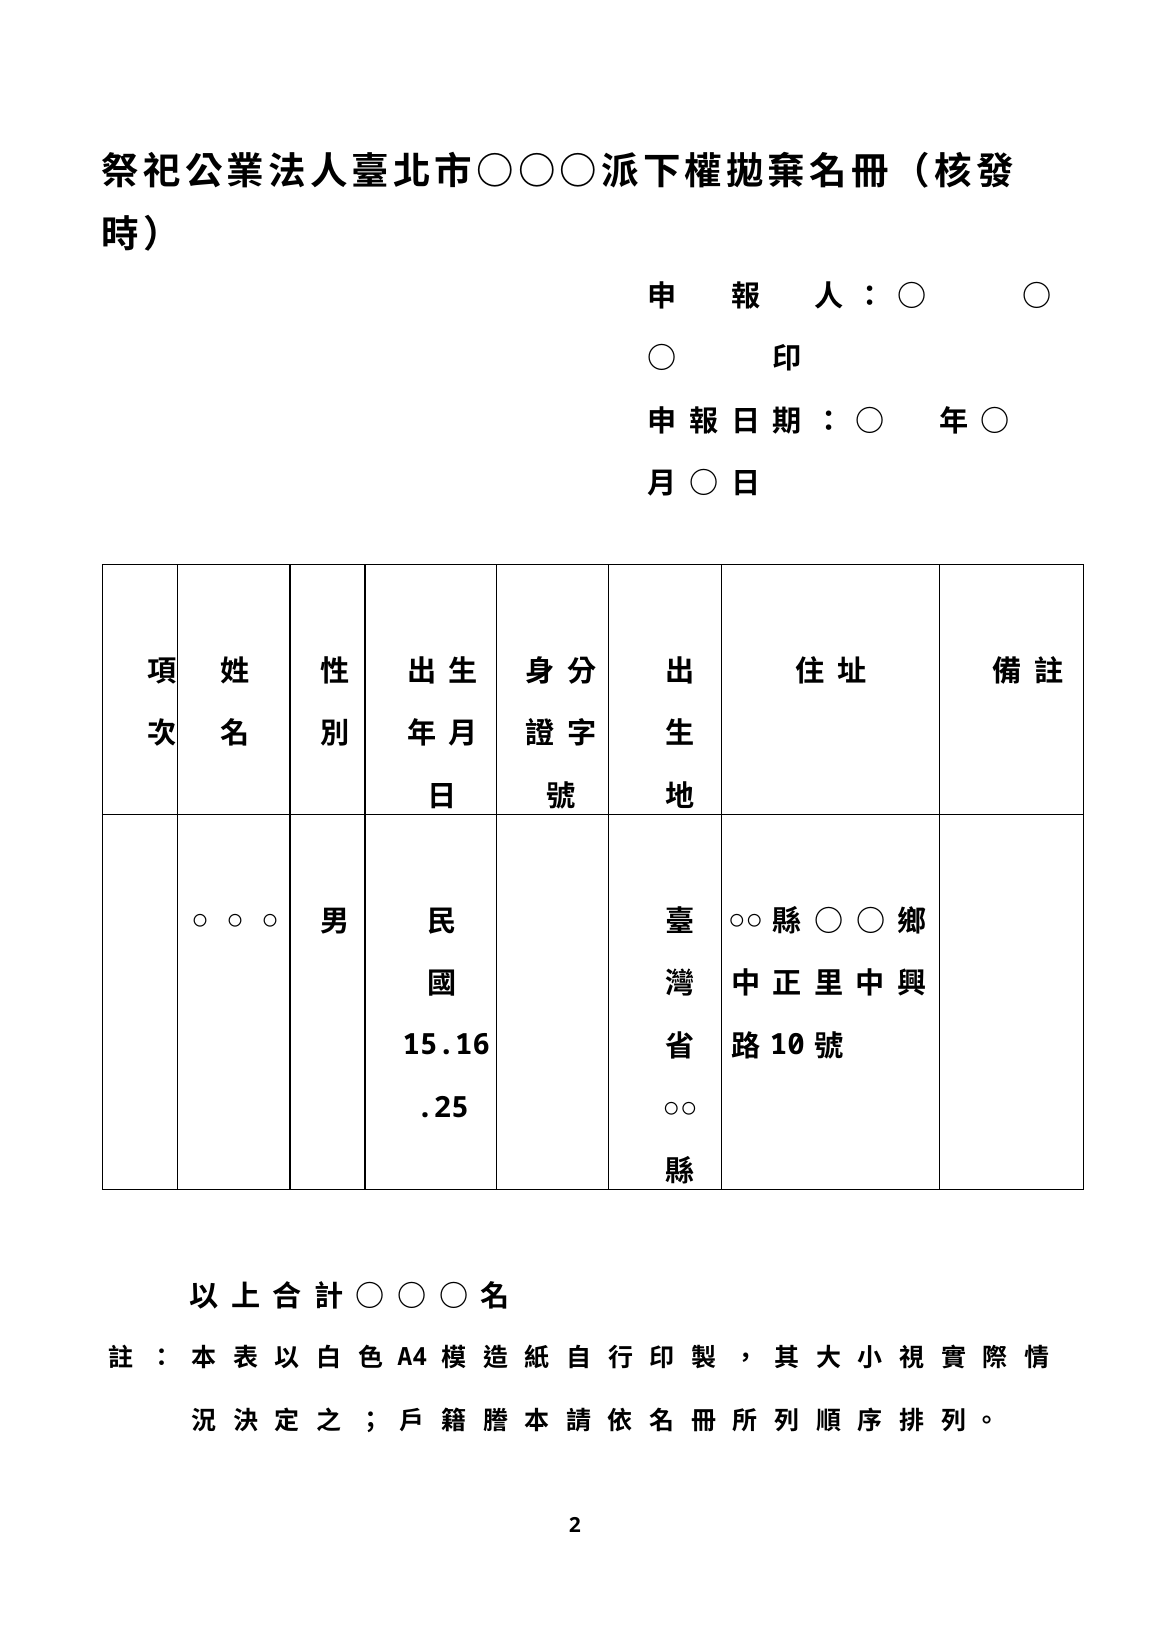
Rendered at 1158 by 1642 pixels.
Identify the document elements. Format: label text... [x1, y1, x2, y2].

table_cell ○ ○ ○ [178, 815, 289, 1189]
table_header 出生年月日 [366, 565, 496, 814]
table_header 項次 [103, 565, 177, 814]
table_cell [940, 815, 1083, 1189]
table_cell [497, 815, 608, 1189]
table_header 備註 [940, 565, 1083, 814]
text 以上合計○○○名 [99, 1252, 1058, 1314]
text 申 報 人：○ ○ ○ 印 申報日期：○ 年○ 月○日 [635, 252, 1058, 502]
table_header 性別 [291, 565, 364, 814]
table_header 姓 名 [178, 565, 289, 814]
table_cell 民 國15.16.25 [366, 815, 496, 1189]
table_header 住址 [722, 565, 939, 814]
text 註：本表以白色A4模造紙自行印製，其大小視實際情況決定之；戶籍謄本請依名冊所列順序排列。 [99, 1314, 1058, 1439]
table_cell [103, 815, 177, 1189]
table_cell 男 [291, 815, 364, 1189]
table_header 出生地 [609, 565, 721, 814]
table_header 身分證字號 [497, 565, 608, 814]
text 祭祀公業法人臺北市○○○派下權拋棄名冊（核發時） [99, 127, 1058, 252]
table_cell ○○縣○○鄉中正里中興路10號 [722, 815, 939, 1189]
table_cell 臺灣省 ○○縣 [609, 815, 721, 1189]
